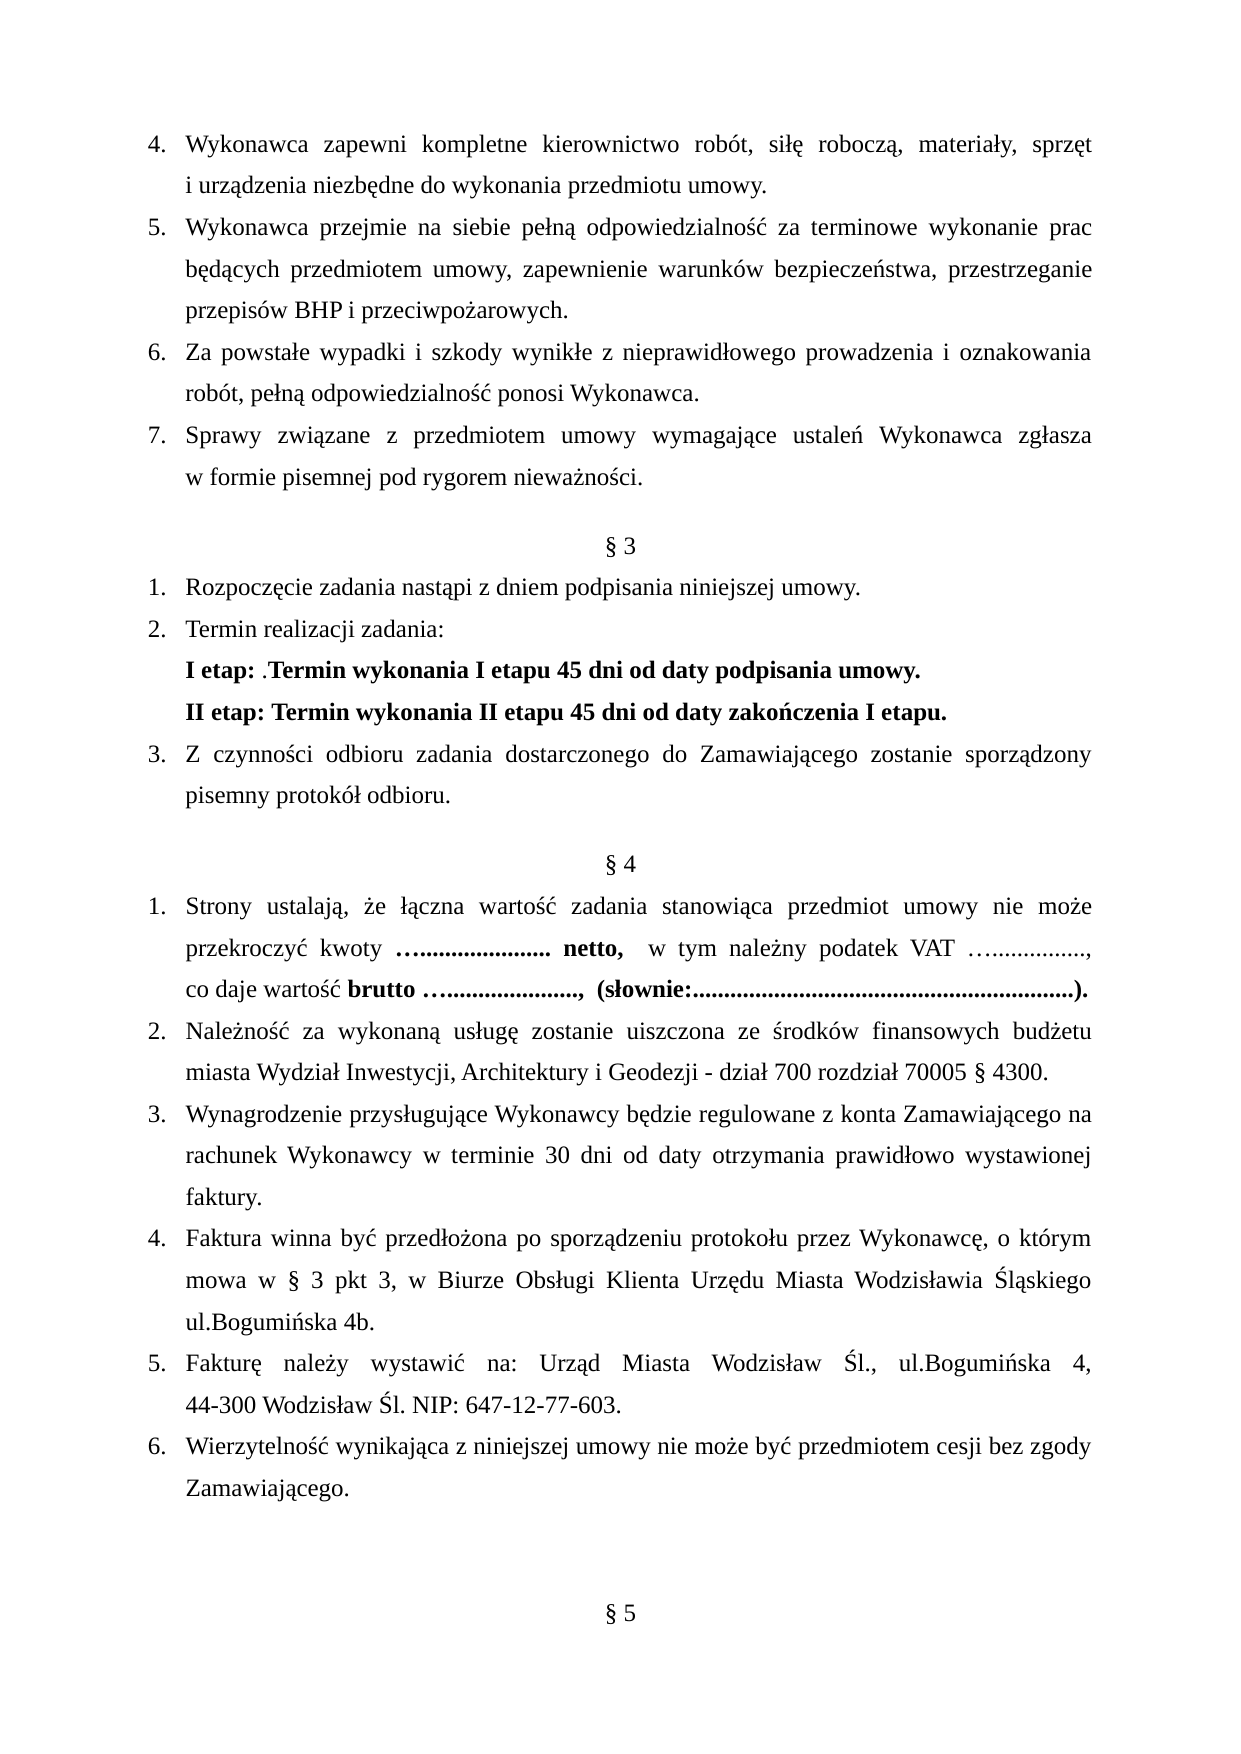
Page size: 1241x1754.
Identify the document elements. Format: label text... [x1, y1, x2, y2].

text § 5 [148, 1599, 1093, 1626]
list Za powstałe wypadki i szkody wynikłe z nieprawidłowego prowadzenia i oznakowania robót, pełną odpowiedzialność ponosi Wykonawca. [148, 338, 1093, 407]
list Wykonawca przejmie na siebie pełną odpowiedzialność za terminowe wykonanie prac będących przedmiotem umowy, zapewnienie warunków bezpieczeństwa, przestrzeganie przepisów BHP i przeciwpożarowych. [148, 213, 1093, 324]
list Wynagrodzenie przysługujące Wykonawcy będzie regulowane z konta Zamawiającego na rachunek Wykonawcy w terminie 30 dni od daty otrzymania prawidłowo wystawionej faktury. [148, 1100, 1093, 1211]
list Wierzytelność wynikająca z niniejszej umowy nie może być przedmiotem cesji bez zgody Zamawiającego. [148, 1432, 1093, 1502]
list Strony ustalają, że łączna wartość zadania stanowiąca przedmiot umowy nie może przekroczyć kwoty …..................... netto, w tym należny podatek VAT …..............., co daje wartość brutto …....................., (słownie:.............................................................). [148, 892, 1093, 1003]
text § 4 [148, 851, 1093, 878]
list I etap: .Termin wykonania I etapu 45 dni od daty podpisania umowy. [148, 657, 1093, 684]
text § 3 [148, 532, 1093, 559]
list Z czynności odbioru zadania dostarczonego do Zamawiającego zostanie sporządzony pisemny protokół odbioru. [148, 740, 1093, 809]
list Wykonawca zapewni kompletne kierownictwo robót, siłę roboczą, materiały, sprzęt i urządzenia niezbędne do wykonania przedmiotu umowy. [148, 130, 1093, 199]
list Faktura winna być przedłożona po sporządzeniu protokołu przez Wykonawcę, o którym mowa w § 3 pkt 3, w Biurze Obsługi Klienta Urzędu Miasta Wodzisławia Śląskiego ul.Bogumińska 4b. [148, 1224, 1093, 1335]
list Sprawy związane z przedmiotem umowy wymagające ustaleń Wykonawca zgłasza w formie pisemnej pod rygorem nieważności. [148, 421, 1093, 490]
list Fakturę należy wystawić na: Urząd Miasta Wodzisław Śl., ul.Bogumińska 4, 44-300 Wodzisław Śl. NIP: 647-12-77-603. [148, 1349, 1093, 1418]
list Rozpoczęcie zadania nastąpi z dniem podpisania niniejszej umowy. [148, 573, 1093, 601]
list Termin realizacji zadania: [148, 615, 1093, 643]
list II etap: Termin wykonania II etapu 45 dni od daty zakończenia I etapu. [148, 698, 1093, 726]
list Należność za wykonaną usługę zostanie uiszczona ze środków finansowych budżetu miasta Wydział Inwestycji, Architektury i Geodezji - dział 700 rozdział 70005 § 4300. [148, 1017, 1093, 1086]
